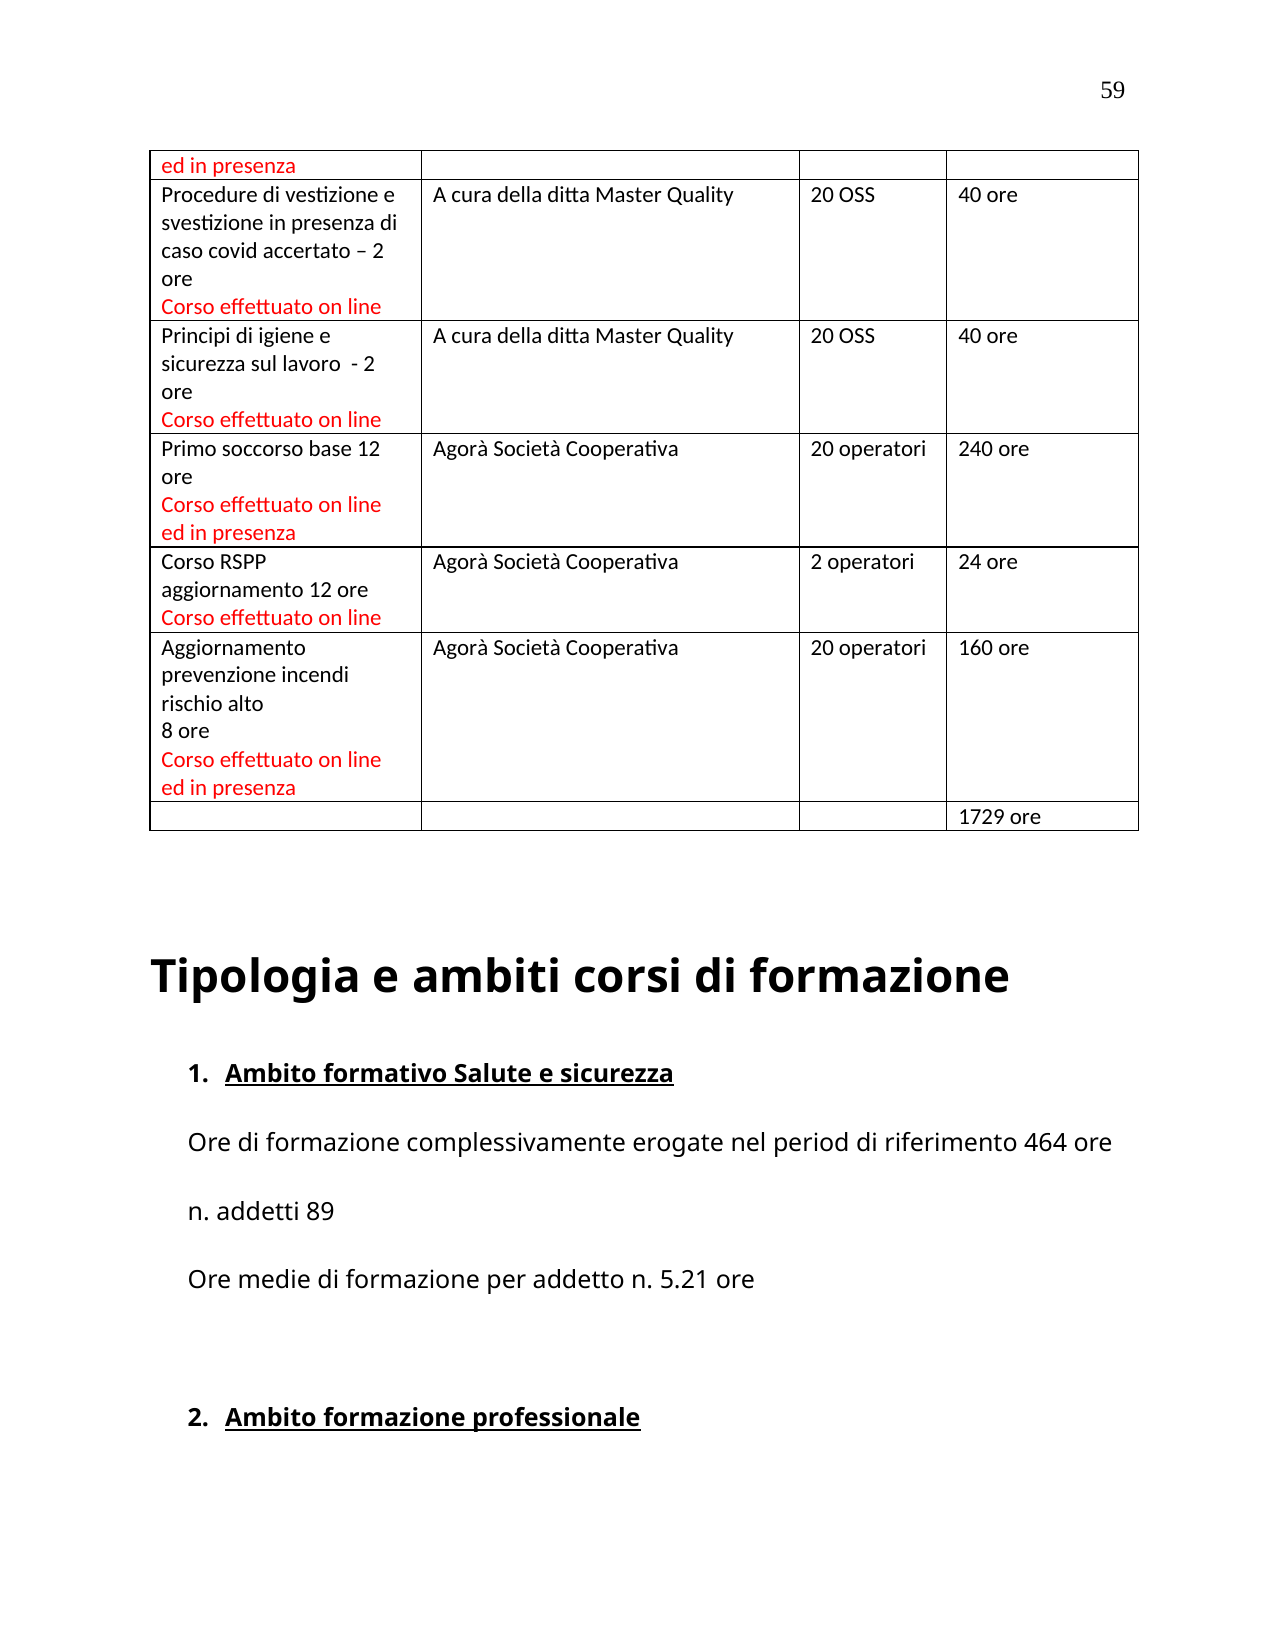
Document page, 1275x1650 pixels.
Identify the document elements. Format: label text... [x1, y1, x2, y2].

table_cell Aggiornamento prevenzione incendi rischio alto 8 ore Corso effettuato on line ed in presenza [151, 633, 421, 801]
table_cell Procedure di vestizione e svestizione in presenza di caso covid accertato – 2 ore Corso effettuato on line [151, 180, 421, 320]
table_cell ed in presenza [151, 151, 421, 179]
table_cell Principi di igiene e sicurezza sul lavoro - 2 ore Corso effettuato on line [151, 321, 421, 433]
table_cell 20 OSS [800, 180, 946, 320]
text Ore medie di formazione per addetto n. 5.21 ore [187, 1262, 1125, 1296]
table_cell 20 operatori [800, 633, 946, 801]
table_cell [422, 151, 799, 179]
text n. addetti 89 [187, 1193, 1125, 1227]
table_cell Agorà Società Cooperativa [422, 548, 799, 632]
table_cell 40 ore [947, 180, 1138, 320]
text Tipologia e ambiti corsi di formazione [150, 944, 1125, 1006]
table_cell 40 ore [947, 321, 1138, 433]
table_cell Corso RSPP aggiornamento 12 ore Corso effettuato on line [151, 548, 421, 632]
table_cell Agorà Società Cooperativa [422, 434, 799, 546]
table_cell [151, 802, 421, 830]
table_cell 1729 ore [947, 802, 1138, 830]
table_cell 240 ore [947, 434, 1138, 546]
list Ambito formativo Salute e sicurezza [187, 1055, 1125, 1089]
text Ore di formazione complessivamente erogate nel period di riferimento 464 ore [187, 1124, 1125, 1158]
table_cell 20 OSS [800, 321, 946, 433]
table_cell 160 ore [947, 633, 1138, 801]
table_cell 20 operatori [800, 434, 946, 546]
table_cell Agorà Società Cooperativa [422, 633, 799, 801]
table_cell Primo soccorso base 12 ore Corso effettuato on line ed in presenza [151, 434, 421, 546]
table_cell [800, 151, 946, 179]
table_cell A cura della ditta Master Quality [422, 180, 799, 320]
list Ambito formazione professionale [187, 1400, 1125, 1434]
table_cell [422, 802, 799, 830]
table_cell A cura della ditta Master Quality [422, 321, 799, 433]
table_cell 24 ore [947, 548, 1138, 632]
table_cell [800, 802, 946, 830]
table_cell [947, 151, 1138, 179]
table_cell 2 operatori [800, 548, 946, 632]
